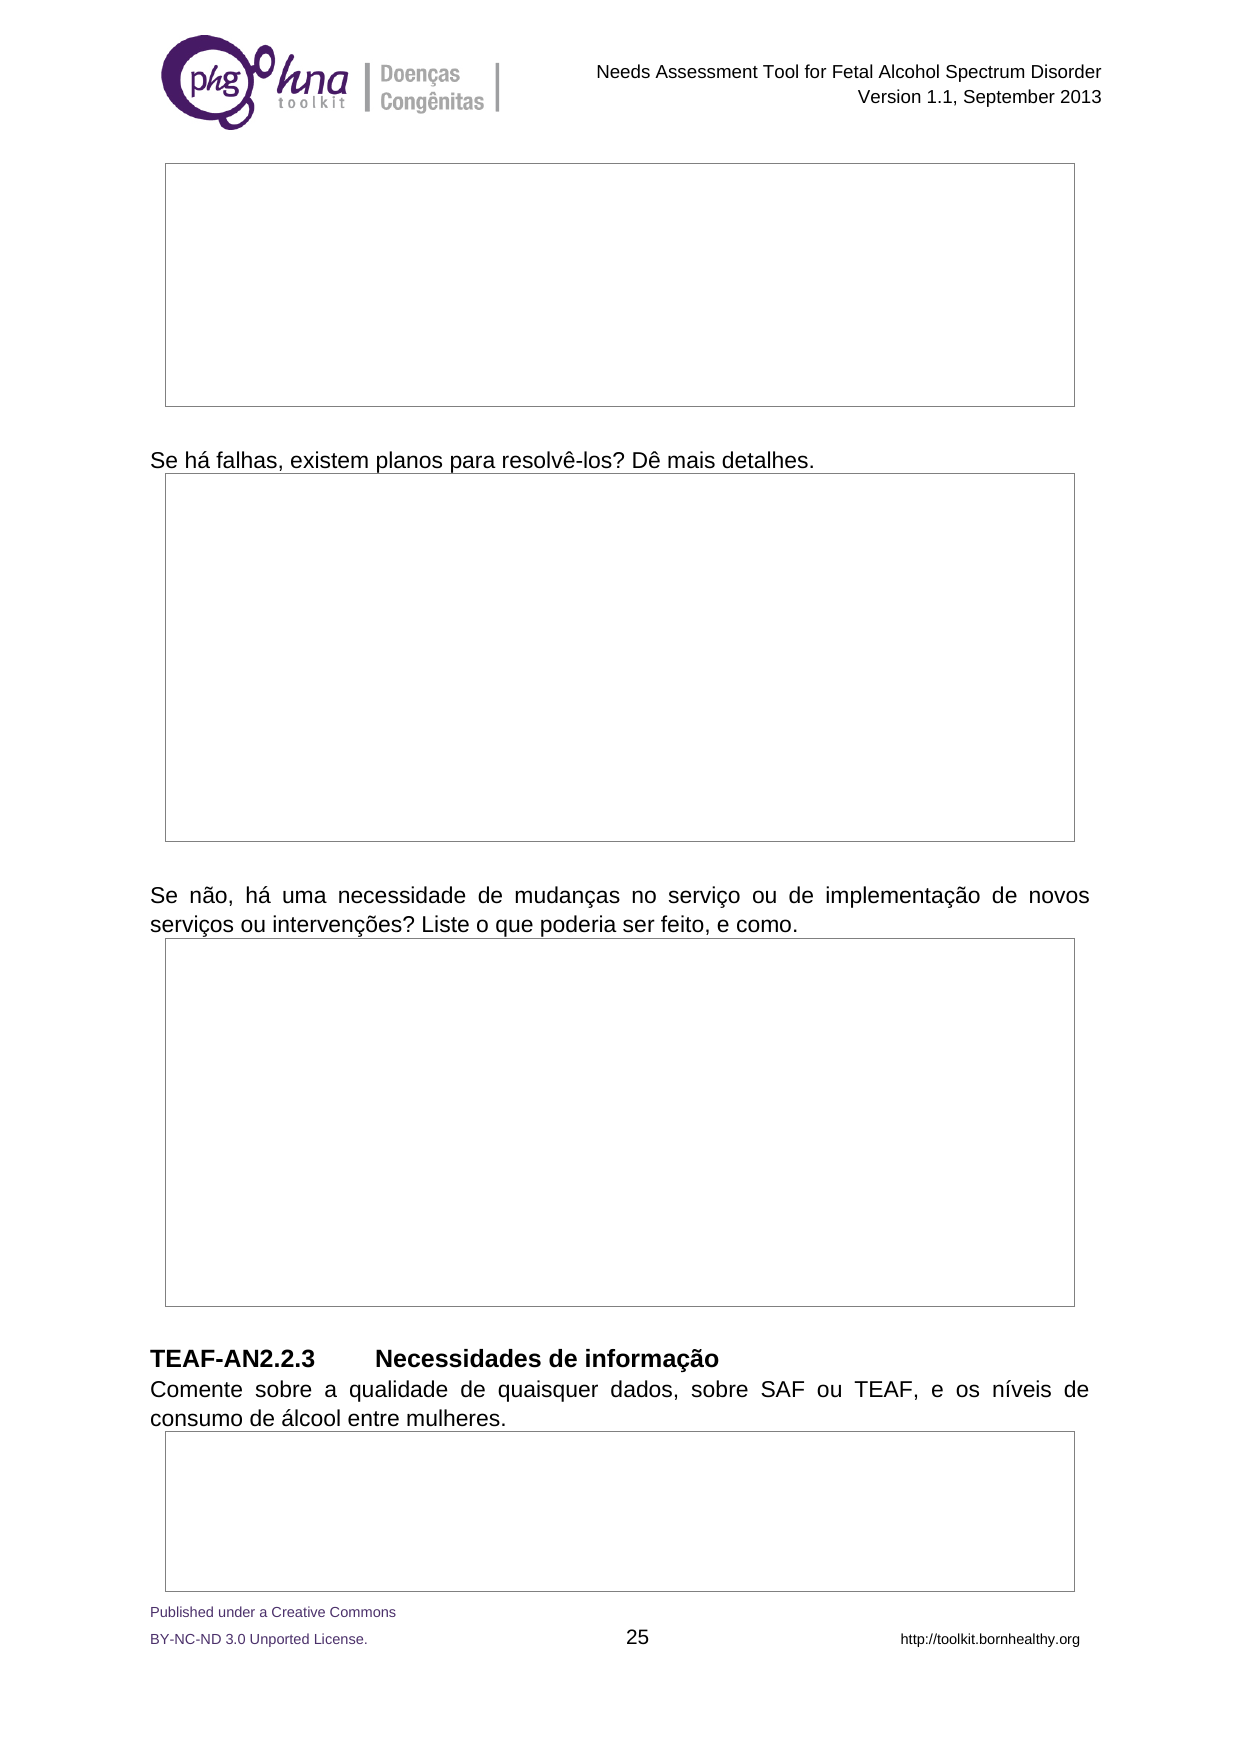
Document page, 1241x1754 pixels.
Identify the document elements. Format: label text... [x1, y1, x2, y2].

subtitle Se não, há uma necessidade de mudanças no serviço ou de implementação de novos serviços ou intervenções? Liste o que poderia ser feito, e como. [150, 879, 1090, 938]
subtitle Comente sobre a qualidade de quaisquer dados, sobre SAF ou TEAF, e os níveis de consumo de álcool entre mulheres. [150, 1373, 1090, 1431]
subtitle TEAF-AN2.2.3 Necessidades de informação [150, 1344, 1090, 1373]
subtitle Se há falhas, existem planos para resolvê-los? Dê mais detalhes. [150, 444, 1090, 473]
